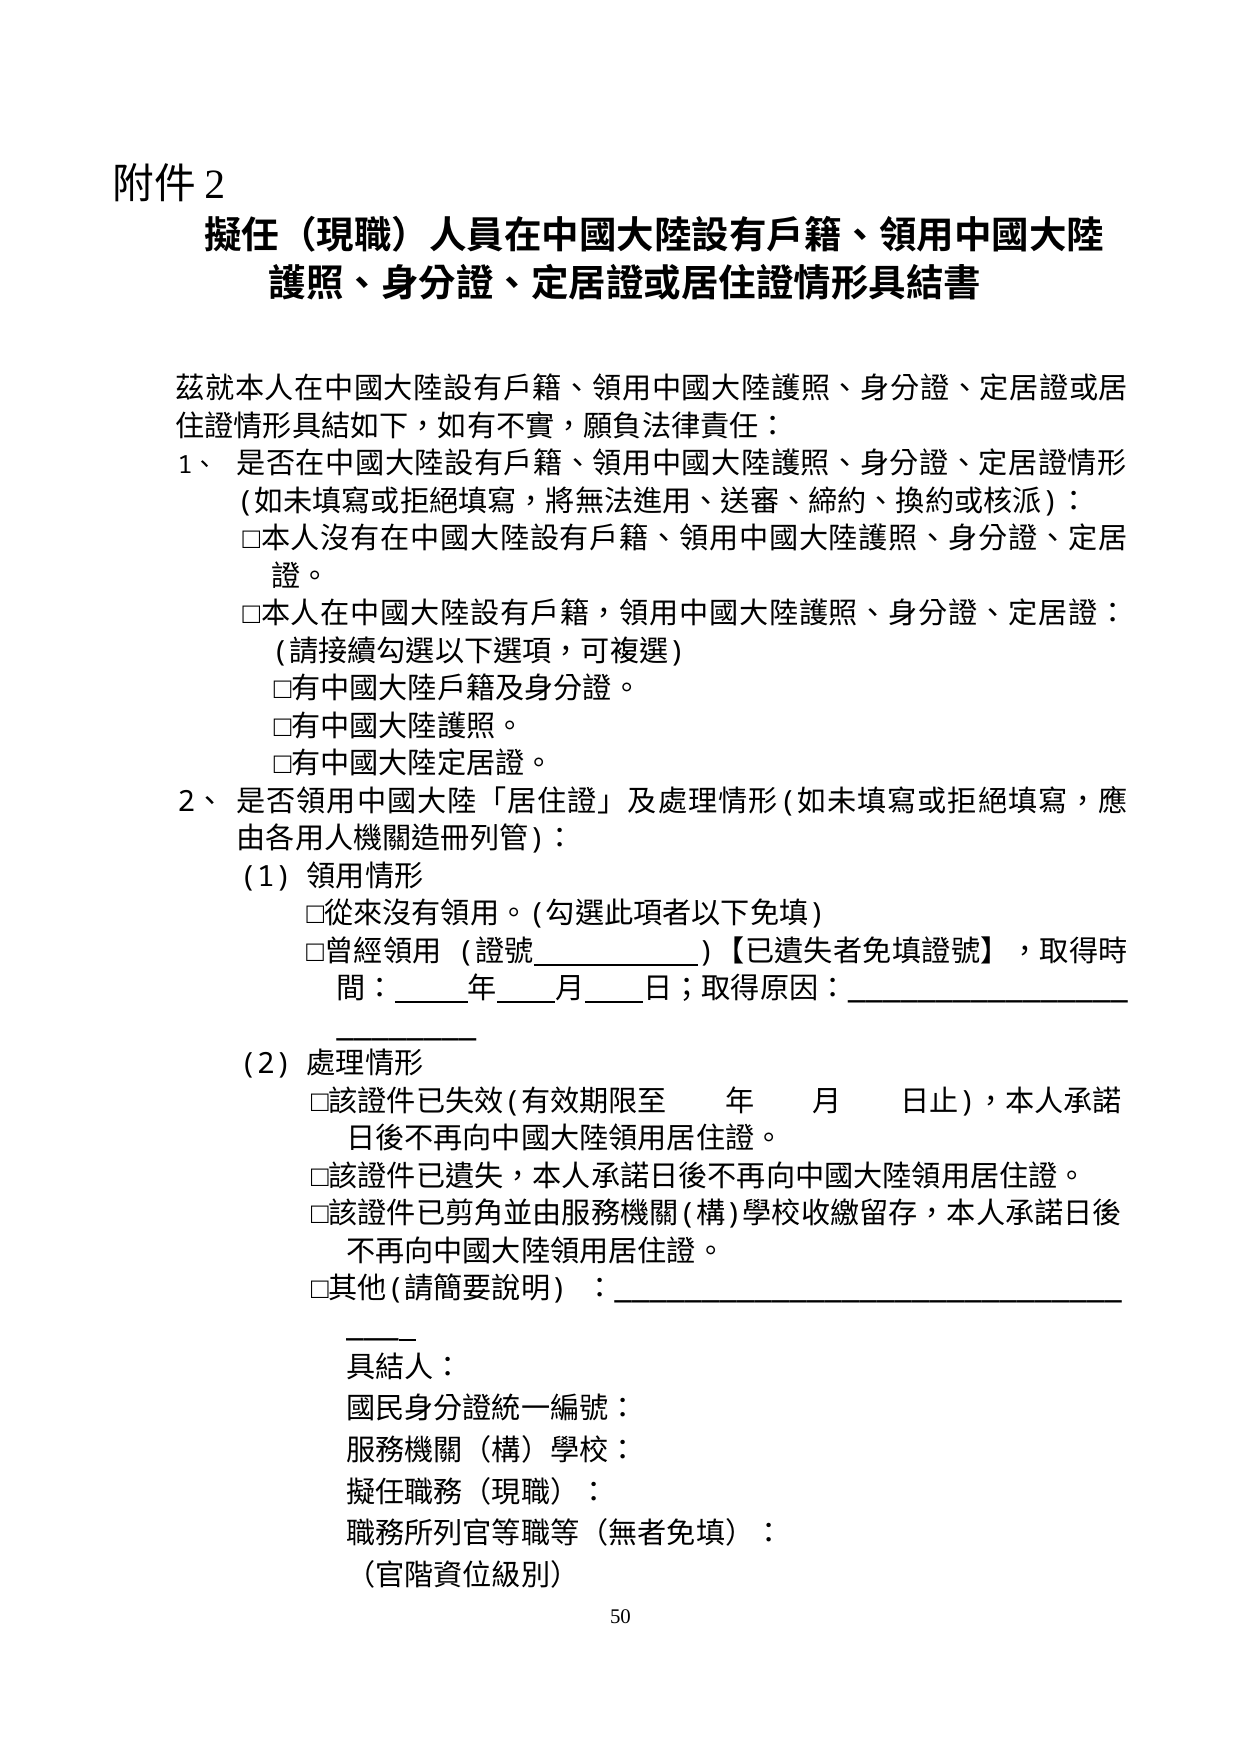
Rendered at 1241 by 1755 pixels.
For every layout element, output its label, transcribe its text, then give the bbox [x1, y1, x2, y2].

text 茲就本人在中國大陸設有戶籍、領用中國大陸護照、身分證、定居證或居住證情形具結如下，如有不實，願負法律責任： [175, 369, 1128, 444]
text □該證件已遺失，本人承諾日後不再向中國大陸領用居住證。 [311, 1156, 1128, 1194]
text 國民身分證統一編號： [112, 1385, 1128, 1427]
text 具結人： [112, 1344, 1128, 1385]
text □該證件已剪角並由服務機關(構)學校收繳留存，本人承諾日後不再向中國大陸領用居住證。 [311, 1194, 1128, 1269]
text 擬任職務（現職）： [112, 1469, 1128, 1510]
text 擬任（現職）人員在中國大陸設有戶籍、領用中國大陸護照、身分證、定居證或居住證情形具結書 [127, 210, 1122, 306]
list 處理情形 [239, 1044, 1128, 1081]
text 附件2 [112, 150, 1128, 210]
text 服務機關（構）學校： [112, 1427, 1128, 1469]
list 是否領用中國大陸「居住證」及處理情形(如未填寫或拒絕填寫，應由各用人機關造冊列管)： [177, 781, 1128, 856]
text □有中國大陸護照。 [273, 706, 1128, 744]
text □其他(請簡要說明) ：________________________________ [311, 1269, 1128, 1344]
list 是否在中國大陸設有戶籍、領用中國大陸護照、身分證、定居證情形(如未填寫或拒絕填寫，將無法進用、送審、締約、換約或核派)： [177, 444, 1128, 519]
text □曾經領用 (證號 )【已遺失者免填證號】，取得時間： 年 月 日；取得原因：________________________ [306, 931, 1128, 1044]
text □有中國大陸定居證。 [273, 744, 1128, 781]
text 職務所列官等職等（無者免填）： [112, 1510, 1128, 1552]
text （官階資位級別） [112, 1552, 1128, 1594]
text □本人沒有在中國大陸設有戶籍、領用中國大陸護照、身分證、定居證。 [242, 519, 1128, 594]
text □從來沒有領用。(勾選此項者以下免填) [306, 894, 1128, 931]
text □該證件已失效(有效期限至 年 月 日止)，本人承諾日後不再向中國大陸領用居住證。 [311, 1081, 1128, 1156]
text □有中國大陸戶籍及身分證。 [273, 669, 1128, 706]
text □本人在中國大陸設有戶籍，領用中國大陸護照、身分證、定居證：(請接續勾選以下選項，可複選) [242, 594, 1128, 669]
list 領用情形 [239, 856, 1128, 894]
